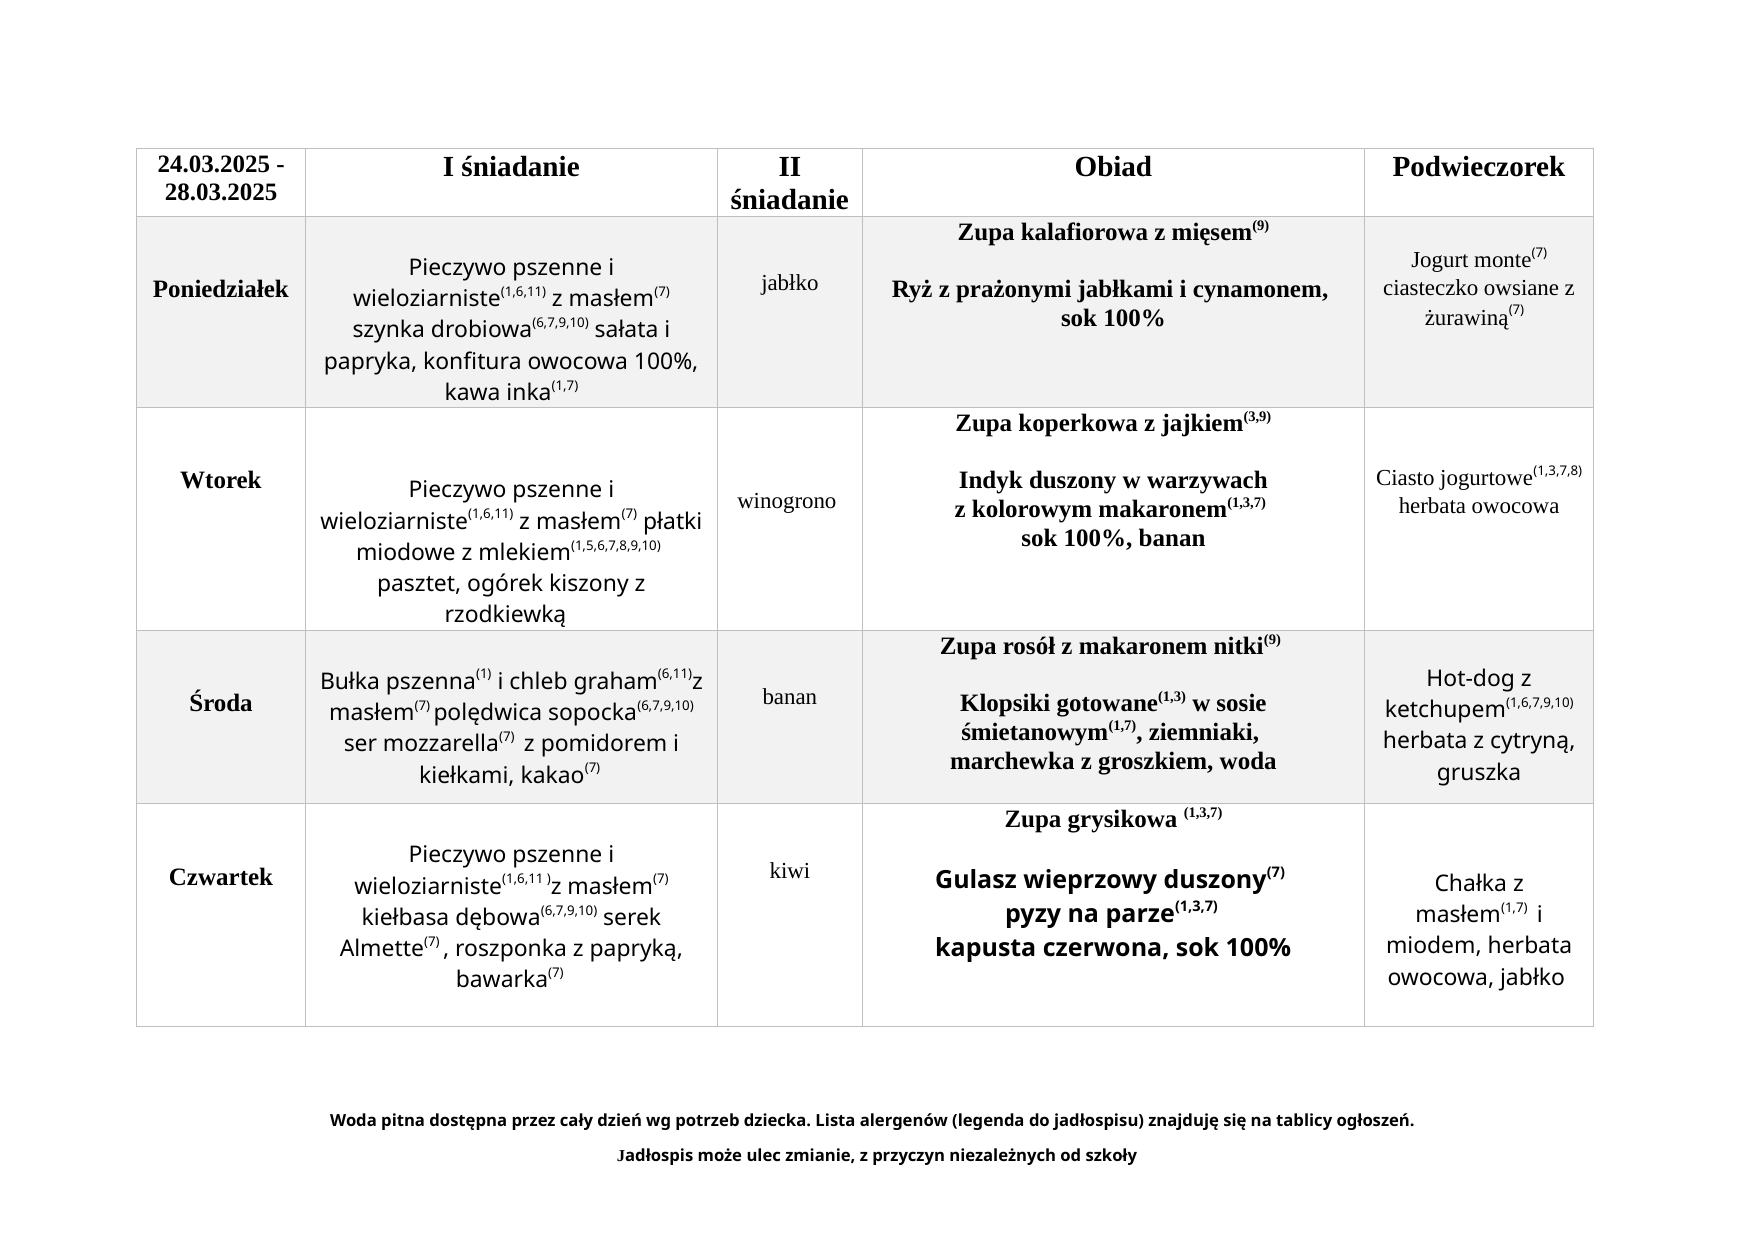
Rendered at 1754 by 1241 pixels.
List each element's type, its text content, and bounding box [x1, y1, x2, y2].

table_header Obiad [863, 149, 1364, 216]
table_cell Pieczywo pszenne i wieloziarniste(1,6,11) z masłem(7) szynka drobiowa(6,7,9,10) sałata i papryka, konfitura owocowa 100%, kawa inka(1,7) [306, 217, 717, 407]
table_cell Wtorek [137, 408, 305, 630]
table_header II śniadanie [718, 149, 862, 216]
table_cell Chałka z masłem(1,7) i miodem, herbata owocowa, jabłko [1365, 804, 1593, 1026]
table_cell kiwi [718, 804, 862, 1026]
table_cell Środa [137, 631, 305, 803]
table_cell Zupa koperkowa z jajkiem(3,9) Indyk duszony w warzywach z kolorowym makaronem(1,3,7) sok 100%, banan [863, 408, 1364, 630]
table_header I śniadanie [306, 149, 717, 216]
table_cell Zupa rosół z makaronem nitki(9) Klopsiki gotowane(1,3) w sosie śmietanowym(1,7), ziemniaki, marchewka z groszkiem, woda [863, 631, 1364, 803]
table_cell Zupa grysikowa (1,3,7) Gulasz wieprzowy duszony(7) pyzy na parze(1,3,7) kapusta czerwona, sok 100% [863, 804, 1364, 1026]
table_cell Pieczywo pszenne i wieloziarniste(1,6,11 )z masłem(7) kiełbasa dębowa(6,7,9,10) serek Almette(7) , roszponka z papryką, bawarka(7) [306, 804, 717, 1026]
table_cell winogrono [718, 408, 862, 630]
table_header 24.03.2025 - 28.03.2025 [137, 149, 305, 216]
table_cell banan [718, 631, 862, 803]
table_cell Jogurt monte(7) ciasteczko owsiane z żurawiną(7) [1365, 217, 1593, 407]
table_cell jabłko [718, 217, 862, 407]
table_cell Czwartek [137, 804, 305, 1026]
table_cell Hot-dog z ketchupem(1,6,7,9,10) herbata z cytryną, gruszka [1365, 631, 1593, 803]
table_cell Ciasto jogurtowe(1,3,7,8) herbata owocowa [1365, 408, 1593, 630]
table_cell Pieczywo pszenne i wieloziarniste(1,6,11) z masłem(7) płatki miodowe z mlekiem(1,5,6,7,8,9,10) pasztet, ogórek kiszony z rzodkiewką [306, 408, 717, 630]
table_cell Bułka pszenna(1) i chleb graham(6,11)z masłem(7) polędwica sopocka(6,7,9,10) ser mozzarella(7) z pomidorem i kiełkami, kakao(7) [306, 631, 717, 803]
table_header Podwieczorek [1365, 149, 1593, 216]
table_cell Poniedziałek [137, 217, 305, 407]
table_cell Zupa kalafiorowa z mięsem(9) Ryż z prażonymi jabłkami i cynamonem, sok 100% [863, 217, 1364, 407]
